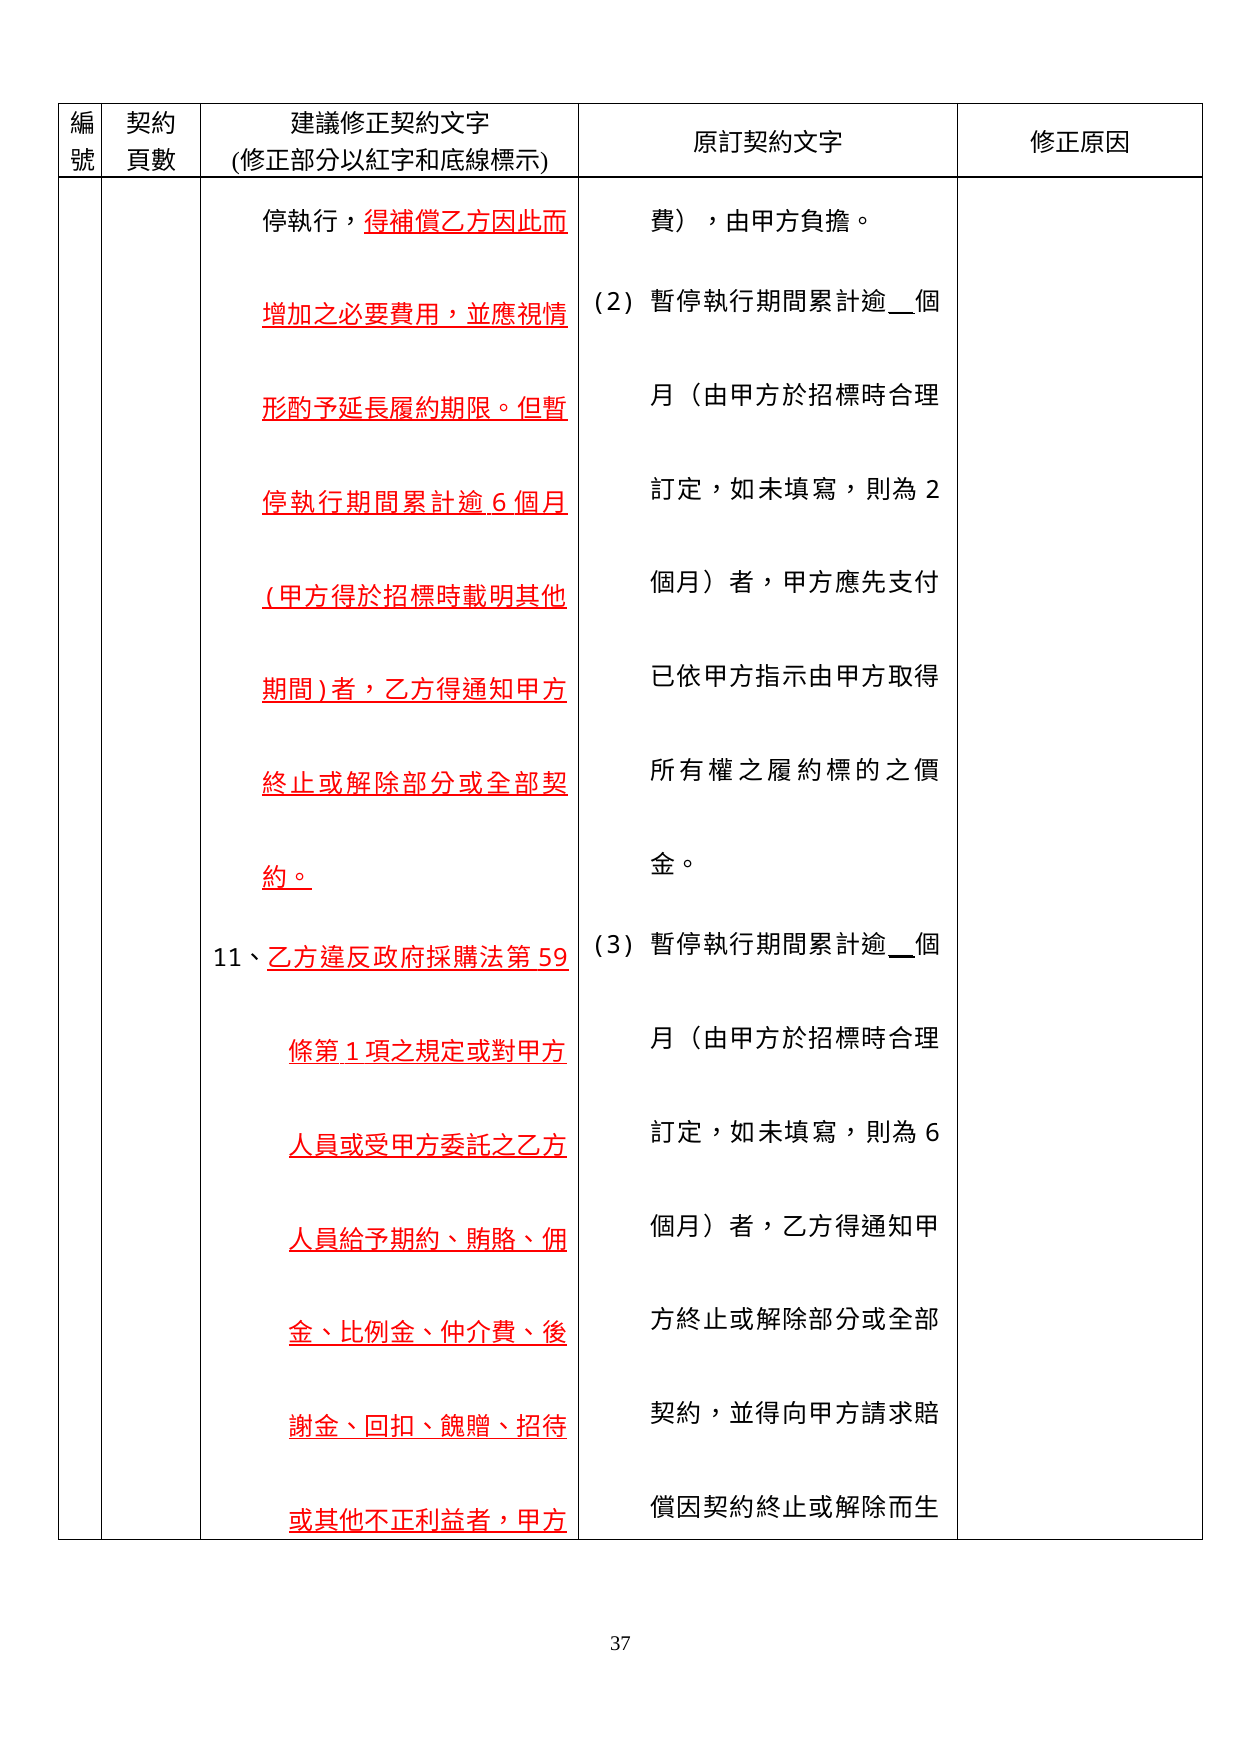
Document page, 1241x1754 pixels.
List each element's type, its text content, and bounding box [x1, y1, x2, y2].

table_header 修正原因 [958, 104, 1202, 176]
table_cell 第17條第4-22款 四、甲方未依前款規定通知乙方終止或解除契約者，乙方仍應依契約規定繼續履約。 五、契約經依前款規定或因可歸責於乙方之事由致終止或解除者，甲方得依其所認定之適當方式，自行或洽其他廠商完成被終止或解除之契約；其所增加之費用及損失，由乙方負擔。無洽其廠商完成之必要者，得扣減或追償契約價金，不發還保證金。甲方有損失者亦同。 六、契約因政策變更，乙方依契約繼續履行反而不符公共利益者，甲方得報經上級機關核准，終止或解除部分或全部契約，並與乙方協議補償乙方因此所生之損失。但不包含所失利益。 七、依前款規定終止契約者，乙方於接獲甲方通知前已完成且可使用之履約標的，依契約價金給付；僅部分完成尚未能使用之履約標的，甲方得擇下列方式之一洽乙方為之： 繼續予以完成，依契約價金給付。 停止製造、供應或施作。但給付乙方已發生之製造、供應或施作費用及合理之利潤。 八、非因政策變更而有終止或解除契約必要者，準用前2款規定。 九、乙方未依契約規定履約者，甲方得隨時通知乙方部分或全部暫停執行，至情況改正後方准恢復履約。乙方不得就暫停執行請求延長履約期限或增加契約價金。 十、因可歸責於甲方之情形，甲方通知乙方部分或全部暫停執行： 致乙方未能依時履約者，乙方得依第7條第6款規定，申請展延履約期限；因此而增加之必要費用（例如但不限於管理費），由甲方負擔。 暫停執行期間累計逾＿個月（由甲方於招標時合理訂定，如未填寫，則為2個月）者，甲方應先支付已依甲方指示由甲方取得所有權之履約標的之價金。 暫停執行期間累計逾＿個月（由甲方於招標時合理訂定，如未填寫，則為6個月）者，乙方得通知甲方終止或解除部分或全部契約，並得向甲方請求賠償因契約終止或解除而生之損害。因可歸責於甲方之情形無法開始履約者，亦同。 十ㄧ、因非可歸責於乙方之情形，甲方通知乙方部分或全部暫停執行，得補償乙方因此而增加之必要費用，並應視情形酌予延長履約期限。但暫停執行期間累計逾六個月者，乙方得通知甲方終止或解除部分或全部契約。 十二、除契約另有約定外，履行契約需甲方之行為始能完成，而甲方不為其行為時，乙方得定相當期限催告甲方為之。甲方不於前述期限內為其行為者，乙方得通知甲方終止或解除契約，並得向甲方請求賠償因契約終止或解除而生之損害。 十三、因契約規定不可抗力之事由，致全部契約暫停執行，暫停執行期間持續逾＿個月（由甲方於招標時合理訂定，如未填寫，則為3個月）或累計逾＿個月（由甲方於招標時合理訂定，如未填寫，則為6個月）者，契約之一方得通知他方終止或解除契約。 十四、乙方不得對本契約採購案任何人要求、期約、收受或給予賄賂、佣金、比例金、仲介費、後謝金、回扣、餽贈、招待或其他不正利益。分包廠商亦同。違反規定者，甲方得終止或解除契約，並將2倍之不正利益自契約價款中扣除。未能扣除者，通知乙方限期給付之。 十五、本契約終止時，自終止之日起，雙方之權利義務即消滅。契約解除時，溯及契約生效日消滅。雙方並互負保密義務。 [579, 178, 957, 1539]
table_header 契約 頁數 [102, 104, 200, 176]
table_cell [102, 178, 200, 1539]
table_cell 第17條第4-22款 乙方違反政府採購法第101條第1項各款規定者，由甲方將事實及理由通知乙方，並附記未提出異議者，刊登政府採購公報。乙方之履約連帶保證廠商經甲方通知履行連帶保證責任者，亦適用前項規定。 甲方未通知乙方終止或解除契約者，乙方仍應依契約規定繼續履約。 契約經依規定或因可歸責於乙方之事由致終止或解除者，甲方得依其所認定之適當方式，自行或洽其他廠商完成被終止或解除之契約；其所增加之費用及損失，由乙方負擔。無洽其他廠商完成之必要者，得扣減或追償契約價金，不發還保證金。機關有損失者亦同。 依前款規定終止契約者，乙方於接獲甲方通知前已完成且可使用之履約標的，依契約價金給付；僅部分完成尚未能使用之履約標的，甲方得擇下列方式之一洽乙方為之： 繼續予以完成，依契約價金給付。 停止製造、供應或施作。但給付乙方已發生之製造、供應或施作費用及合理之利潤。 非因政策變更而有終止或解除契約必要者，準用前2款規定。 乙方未依契約規定履約者，甲方得隨時通知乙方部分或全部暫停執行，至情況改正後方准恢復履約。乙方不得就暫停執行請求延長履約期限或增加契約價金。 因非可歸責於乙方之情形，甲方通知乙方部分或全部暫停執行，得補償乙方因此而增加之必要費用，並應視情形酌予延長履約期限。但暫停執行期間累計逾6個月(甲方得於招標時載明其他期間)者，乙方得通知甲方終止或解除部分或全部契約。 乙方違反政府採購法第59條第1項之規定或對甲方人員或受甲方委託之乙方人員給予期約、賄賂、佣金、比例金、仲介費、後謝金、回扣、餽贈、招待或其他不正利益者，甲方得終止或解除契約，並將二倍之不正利益自契約價款中扣除。未能扣除者，通知乙方限期給付之。乙方商之分包廠商有前項情形者，亦同。 非可歸責乙方之契約終止或解除及暫停執行： 契約因政策變更，乙方依契約繼續履行反而不符公共利益者，甲方得報經上級機關核准，終止或解除部分或全部契約，並補償乙方因此所受之損害。但不包含所失利益。 依前目約定終止契約者，乙方於接獲甲方通知前已完成且可使用之履約標的，依契約價金給付；僅部分完成尚未能使用之履約標的，甲方得擇下列方式之一洽廠商為之： 繼續予以完成，依契約價金給付。 停止相關作業。但應給付乙方已完成作業之相關費用。 非因政策變更而有終止或解除契約必要者，準用前項規定。 因非可歸責於乙方之情形，甲方通知乙方部分或全部暫停執行，得補償乙方因此而增加之必要費用，並應視情形酌予延長履約期限。但暫停執行期間累計逾六個月者，乙方得通知甲方終止或解除部分或全部契約。 因可歸責於甲方之情形，甲方通知乙方部分或全部暫停執行： 致乙方未能依時履約者，乙方得依第7條第5款規定，申請展延履約期限；因此而增加之必要費用（例如但不限於管理費），由甲方負擔。 暫停執行期間累計逾＿個月（由甲方於招標時合理訂定，如未填寫，則為2個月）者，甲方應先支付已依乙方指示由甲方取得所有權之履約標的之價金。 暫停執行期間累計逾＿個月（由甲方於招標時合理訂定，如未填寫，則為6個月）者，乙方得通知甲方終止或解除部分或全部契約，並得向甲方請求賠償因契約終止或解除而生之損害。因可歸責於甲方之情形無法開始履約者，亦同。 （五）因非可歸責於乙方之事由，甲方有延遲付款之情形： 乙方得向甲方請求加計年息＿%（由甲方於招標時合理訂定，如未填寫，則依甲方簽約日中華郵政股份有限公司牌告一年期郵政定期儲金機動利率）之遲延利息。 乙方得於通知甲方＿個月後（由甲方於招標時合理訂定，如未填寫，則為1個月）暫停或減緩履約進度、依第7條第5款規定，申請展延履約期限；乙方因此增加之必要費用，由甲方負擔。 延遲付款達＿個月（由甲方於招標時合理訂定，如未填寫，則為3個月）者，乙方得通知甲方終止或解除部分或全部契約，並得向甲方請求賠償因契約終止或解除而生之損害。 甲方未依前款規定終止或解除契約者，乙方仍須依契約規定繼續履約。 契約依規定終止或解除者，甲方得依其所認定之適當方式，自行或洽其他乙方完成被終止或解除之契約；其所增加之費用，由乙方負擔。 契約因政策變更，乙方依契約繼續履行反而不符公共利益者，甲方得報經上級機關核准，終止或解除契約，並補償乙方因此所生之損失，但不包括乙方所失之利益。 如須終止或解除契約者，甲方得依契約載明之地址，向乙方郵寄解除或終止契約之通知。如無法送達者，甲方得不經解除或終止本契約之程序，即可依投標須知通知保留議約權之乙方逕行議約，續辦乙方依契約應完成之工作。 甲方員生因食用乙方供應之餐食，致發生食品中毒或其他意外事件，乙方負責人應以最短時間趕往現場及醫院，會同相關人員負責處理護送、醫療、復原等事項及一切費用，並承擔法律上之一切責任。 乙方違反採購法第65條相關規定，將本契約中應自行履行之全部或其主要部分由其他乙方代為履行，甲方得依採購法第66條規定解除契約、終止契約或沒收保證金，並得要求損害賠償。轉包廠商與得標乙方對甲方負連帶履行及賠償責任。再轉包者，亦同。 因契約規定不可抗力之事由，致全部契約暫停執行，暫停執行期間持續逾＿個月（由甲方於招標時合理訂定，如未填寫，則為3個月）或累計逾＿個月（由甲方於招標時合理訂定，如未填寫，則為6個月）者，契約之一方得通知他方終止或解除契約。 除契約另有約定外，履行契約需甲方之行為始能完成，而甲方不為其行為時，乙方得定相當期限催告甲方為之。甲方不於前述期限內為其行為者，乙方得通知甲方終止或解除契約，並得向甲方請求賠償因契約終止或解除而生之損害。 乙方不得對本契約採購案任何人要求、期約、收受或給予賄賂、佣金、比例金、仲介費、後謝金、回扣、餽贈、招待或其他不正利益。分包廠商亦同。違反規定者，甲方得終止或解除契約，並將2倍之不正利益自契約價款中扣除。未能扣除者，通知乙方限期給付之。 二十二、本契約終止時，自終止之日起，雙方之權利義務即消滅。契約解除時，溯及契約生效日消滅。雙方並互負保密義務。 [201, 178, 578, 1539]
table_cell [59, 178, 101, 1539]
table_header 建議修正契約文字 (修正部分以紅字和底線標示) [201, 104, 578, 176]
table_header 原訂契約文字 [579, 104, 957, 176]
table_header 編號 [59, 104, 101, 176]
table_cell [958, 178, 1202, 1539]
